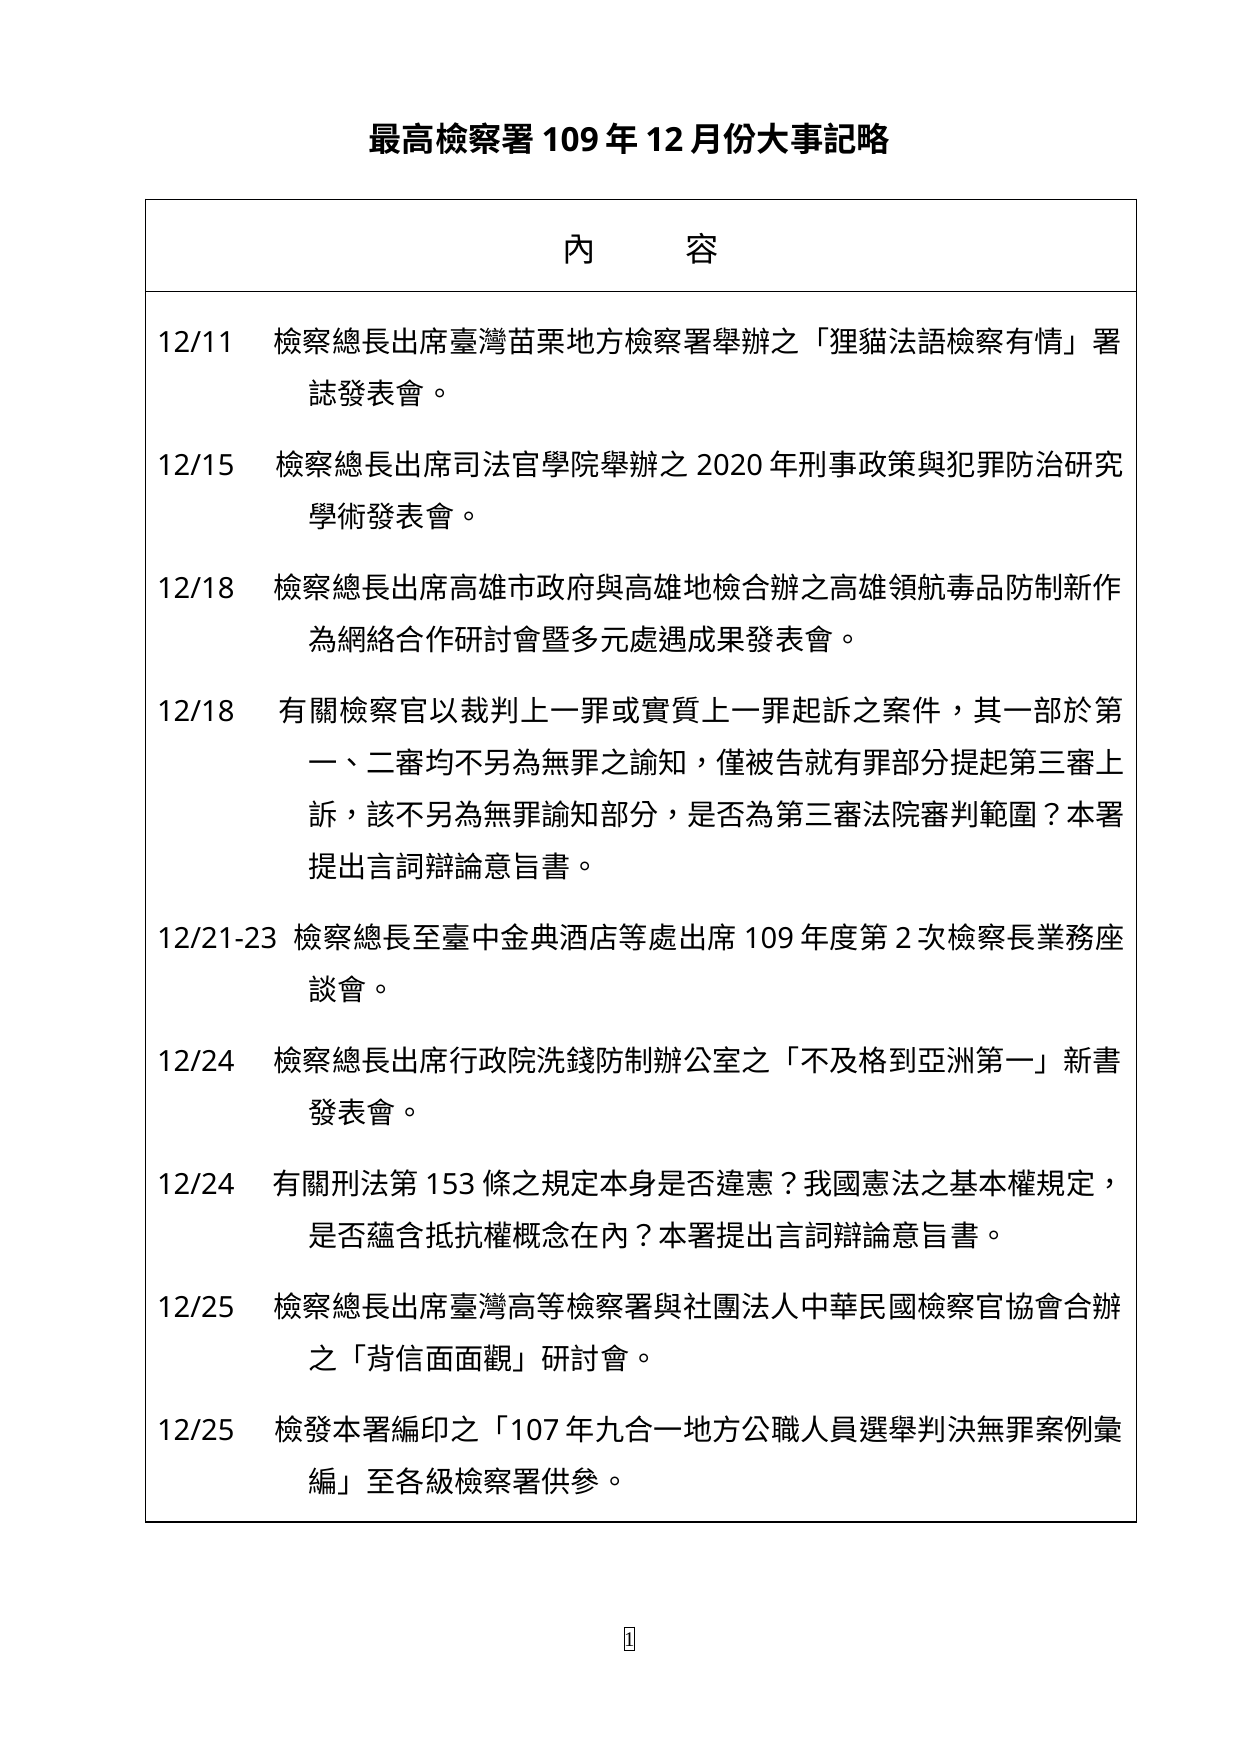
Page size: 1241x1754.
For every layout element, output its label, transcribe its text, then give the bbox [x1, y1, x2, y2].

table_cell 12/11 檢察總長出席臺灣苗栗地方檢察署舉辦之「狸貓法語檢察有情」署誌發表會。 12/15 檢察總長出席司法官學院舉辦之2020年刑事政策與犯罪防治研究學術發表會。 12/18 檢察總長出席高雄市政府與高雄地檢合辦之高雄領航毒品防制新作為網絡合作研討會暨多元處遇成果發表會。 12/18 有關檢察官以裁判上一罪或實質上一罪起訴之案件，其一部於第一、二審均不另為無罪之諭知，僅被告就有罪部分提起第三審上訴，該不另為無罪諭知部分，是否為第三審法院審判範圍？本署提出言詞辯論意旨書。 12/21-23 檢察總長至臺中金典酒店等處出席109年度第2次檢察長業務座談會。 12/24 檢察總長出席行政院洗錢防制辦公室之「不及格到亞洲第一」新書發表會。 12/24 有關刑法第 153 條之規定本身是否違憲？我國憲法之基本權規定，是否蘊含抵抗權概念在內？本署提出言詞辯論意旨書。 12/25 檢察總長出席臺灣高等檢察署與社團法人中華民國檢察官協會合辦之「背信面面觀」研討會。 12/25 檢發本署編印之「107年九合一地方公職人員選舉判決無罪案例彙編」至各級檢察署供參。 [146, 292, 1136, 1521]
text 最高檢察署109年12月份大事記略 [136, 112, 1122, 161]
table_header 內 容 [146, 200, 1136, 291]
